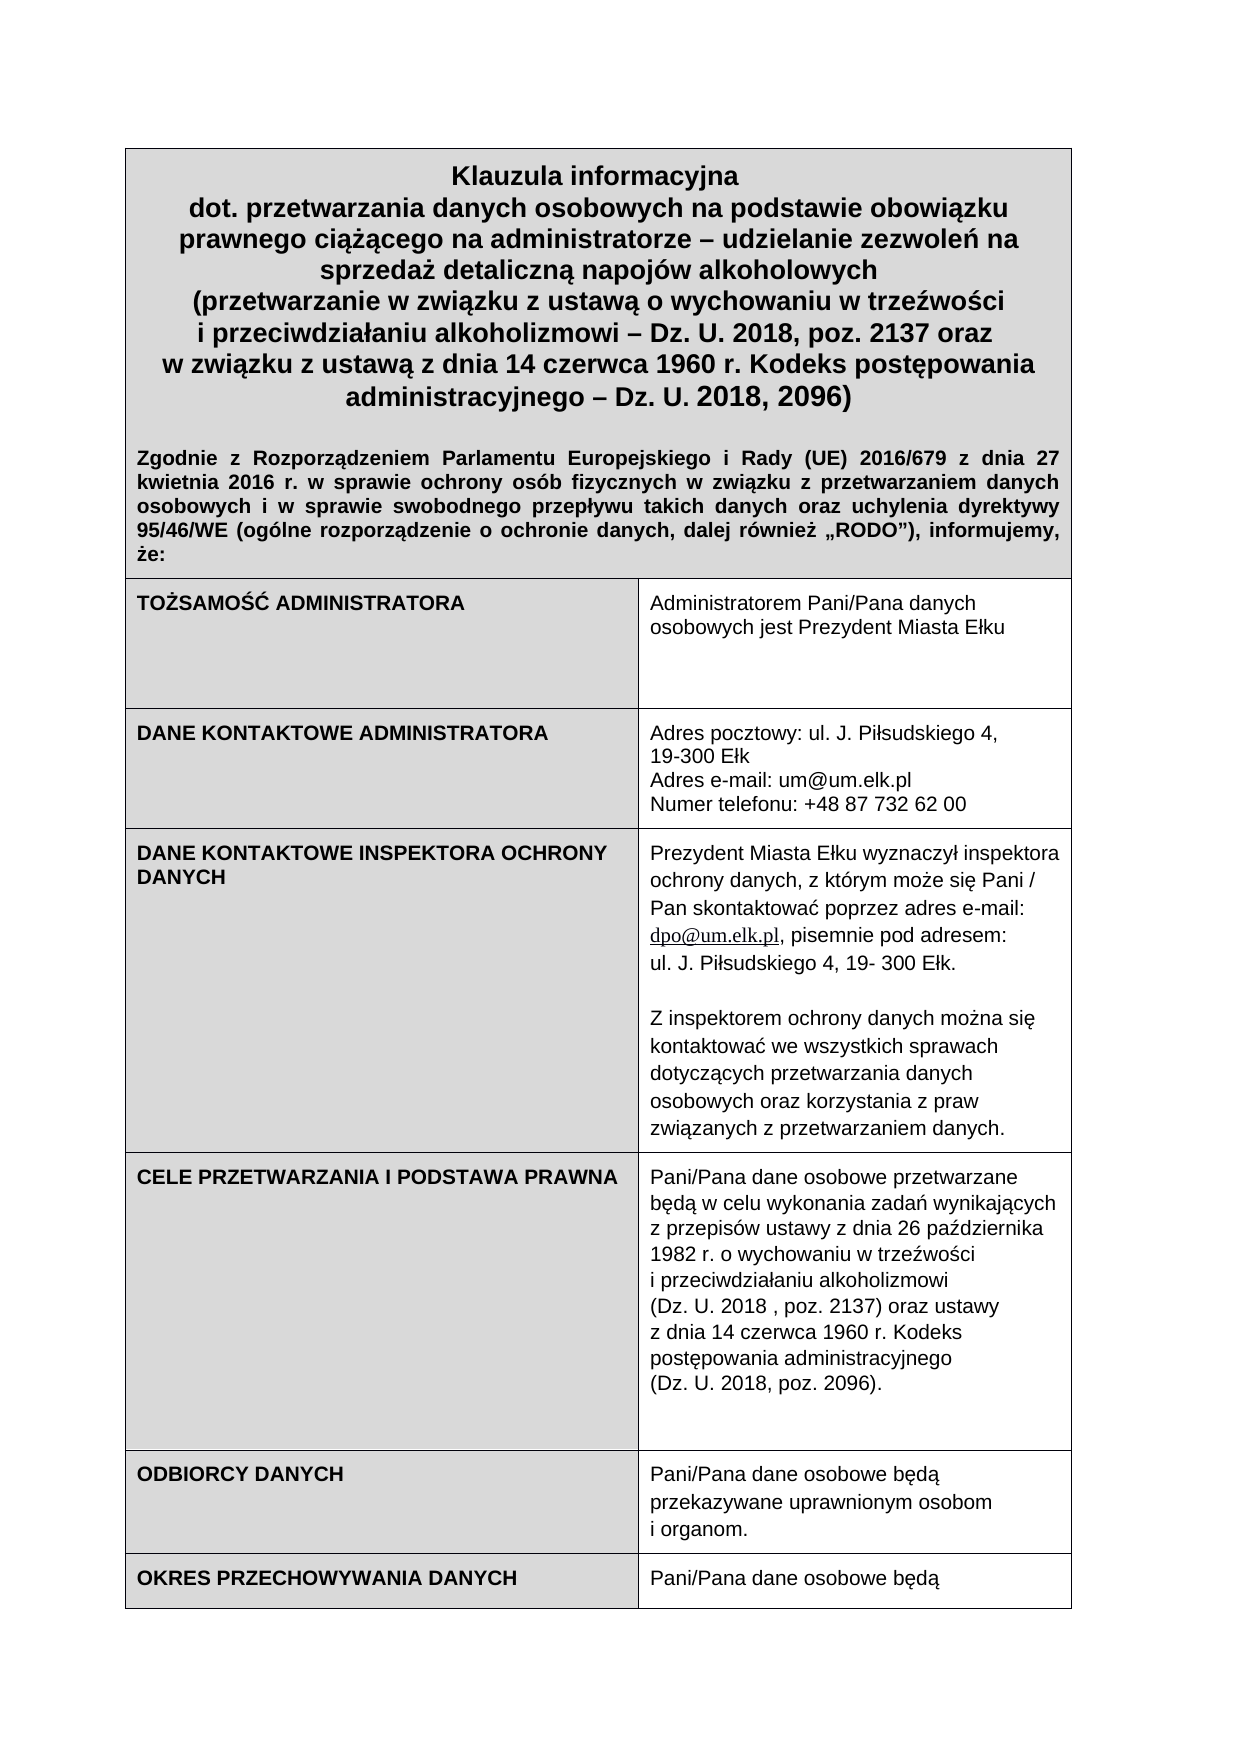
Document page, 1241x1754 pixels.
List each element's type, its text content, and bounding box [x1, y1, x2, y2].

table_cell Pani/Pana dane osobowe będą przekazywane uprawnionym osobom i organom. [639, 1451, 1071, 1553]
table_cell Prezydent Miasta Ełku wyznaczył inspektora ochrony danych, z którym może się Pani / Pan skontaktować poprzez adres e-mail: dpo@um.elk.pl, pisemnie pod adresem: ul. J. Piłsudskiego 4, 19- 300 Ełk. Z inspektorem ochrony danych można się kontaktować we wszystkich sprawach dotyczących przetwarzania danych osobowych oraz korzystania z praw związanych z przetwarzaniem danych. [639, 829, 1071, 1152]
table_cell ODBIORCY DANYCH [126, 1451, 638, 1553]
table_header Klauzula informacyjna dot. przetwarzania danych osobowych na podstawie obowiązku prawnego ciążącego na administratorze – udzielanie zezwoleń na sprzedaż detaliczną napojów alkoholowych (przetwarzanie w związku z ustawą o wychowaniu w trzeźwości i przeciwdziałaniu alkoholizmowi – Dz. U. 2018, poz. 2137 oraz w związku z ustawą z dnia 14 czerwca 1960 r. Kodeks postępowania administracyjnego – Dz. U. 2018, 2096) Zgodnie z Rozporządzeniem Parlamentu Europejskiego i Rady (UE) 2016/679 z dnia 27 kwietnia 2016 r. w sprawie ochrony osób fizycznych w związku z przetwarzaniem danych osobowych i w sprawie swobodnego przepływu takich danych oraz uchylenia dyrektywy 95/46/WE (ogólne rozporządzenie o ochronie danych, dalej również „RODO”), informujemy, że: [126, 149, 1071, 578]
table_cell TOŻSAMOŚĆ ADMINISTRATORA [126, 579, 638, 708]
table_cell CELE PRZETWARZANIA I PODSTAWA PRAWNA [126, 1153, 638, 1449]
table_cell OKRES PRZECHOWYWANIA DANYCH [126, 1554, 638, 1608]
table_cell Adres pocztowy: ul. J. Piłsudskiego 4, 19-300 Ełk Adres e-mail: um@um.elk.pl Numer telefonu: +48 87 732 62 00 [639, 709, 1071, 828]
table_cell DANE KONTAKTOWE INSPEKTORA OCHRONY DANYCH [126, 829, 638, 1152]
table_cell Administratorem Pani/Pana danych osobowych jest Prezydent Miasta Ełku [639, 579, 1071, 708]
table_cell Pani/Pana dane osobowe przetwarzane będą w celu wykonania zadań wynikających z przepisów ustawy z dnia 26 października 1982 r. o wychowaniu w trzeźwości i przeciwdziałaniu alkoholizmowi (Dz. U. 2018 , poz. 2137) oraz ustawy z dnia 14 czerwca 1960 r. Kodeks postępowania administracyjnego (Dz. U. 2018, poz. 2096). [639, 1153, 1071, 1449]
table_cell Pani/Pana dane osobowe będą [639, 1554, 1071, 1608]
table_cell DANE KONTAKTOWE ADMINISTRATORA [126, 709, 638, 828]
